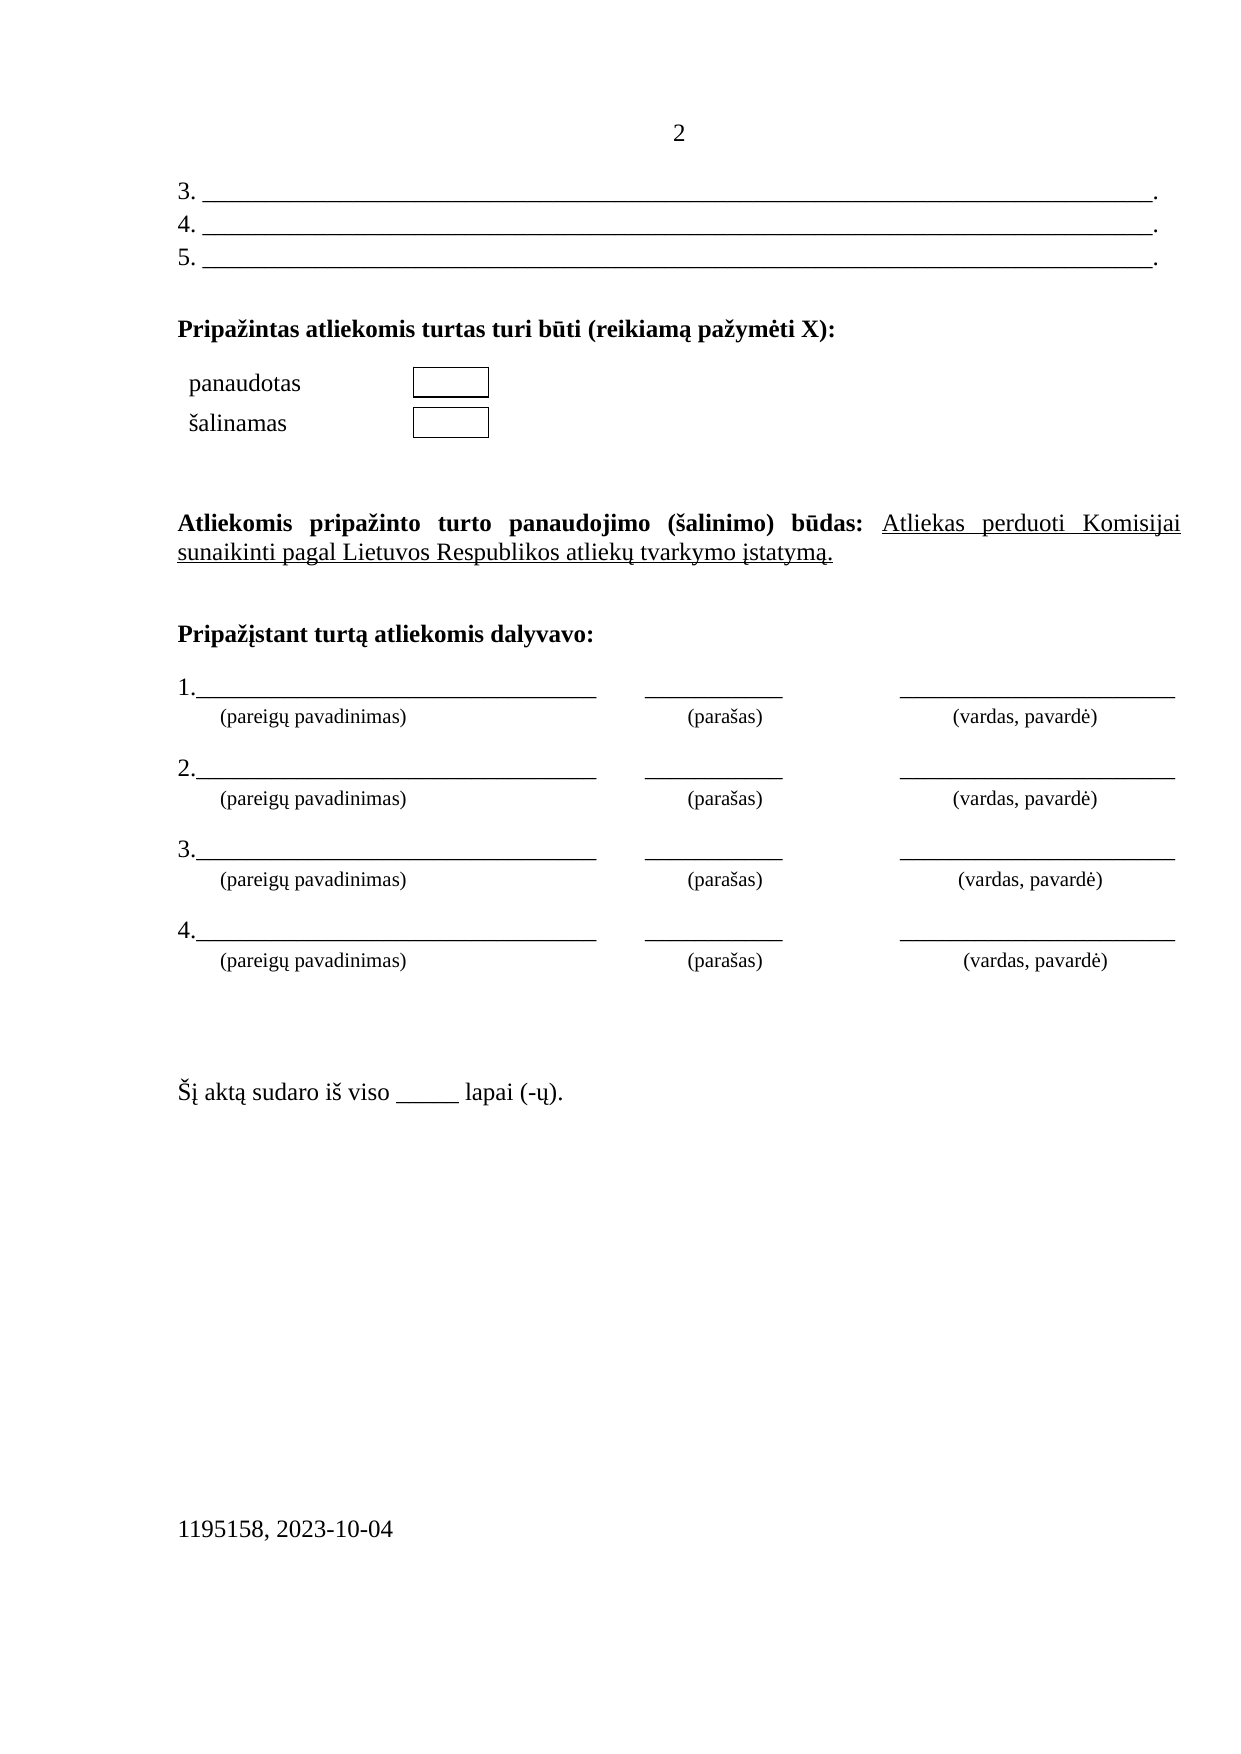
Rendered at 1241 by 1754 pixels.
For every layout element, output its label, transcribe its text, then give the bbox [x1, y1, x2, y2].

text 5. ____________________________________________________________________________. [177, 242, 1181, 271]
table_cell [177, 396, 413, 407]
text Pripažintas atliekomis turtas turi būti (reikiamą pažymėti X): [177, 314, 1181, 343]
text 4. ____________________________________________________________________________. [177, 209, 1181, 238]
table_header [414, 368, 488, 396]
text 3.________________________________ ___________ ______________________ (pareigų pavadinimas) (parašas) (vardas, pavardė) [177, 834, 1181, 892]
table_cell [414, 398, 488, 407]
text Pripažįstant turtą atliekomis dalyvavo: [177, 619, 1181, 648]
text 2.________________________________ ___________ ______________________ (pareigų pavadinimas) (parašas) (vardas, pavardė) [177, 753, 1181, 810]
text Šį aktą sudaro iš viso _____ lapai (-ų). [177, 1077, 1181, 1105]
table_header [489, 367, 1138, 396]
text 1195158, 2023-10-04 [177, 1514, 1181, 1542]
text 1.________________________________ ___________ ______________________ (pareigų pavadinimas) (parašas) (vardas, pavardė) [177, 672, 1181, 729]
text Atliekomis pripažinto turto panaudojimo (šalinimo) būdas: Atliekas perduoti Komisijai sunaikinti pagal Lietuvos Respublikos atliekų tvarkymo įstatymą. [177, 508, 1181, 566]
table_header panaudotas [177, 367, 413, 396]
table_cell šalinamas [177, 407, 413, 437]
table_cell [414, 408, 488, 437]
table_cell [489, 396, 1138, 407]
text 4.________________________________ ___________ ______________________ (pareigų pavadinimas) (parašas) (vardas, pavardė) [177, 915, 1181, 973]
table_cell [489, 407, 1138, 437]
text 3. ____________________________________________________________________________. [177, 176, 1181, 205]
